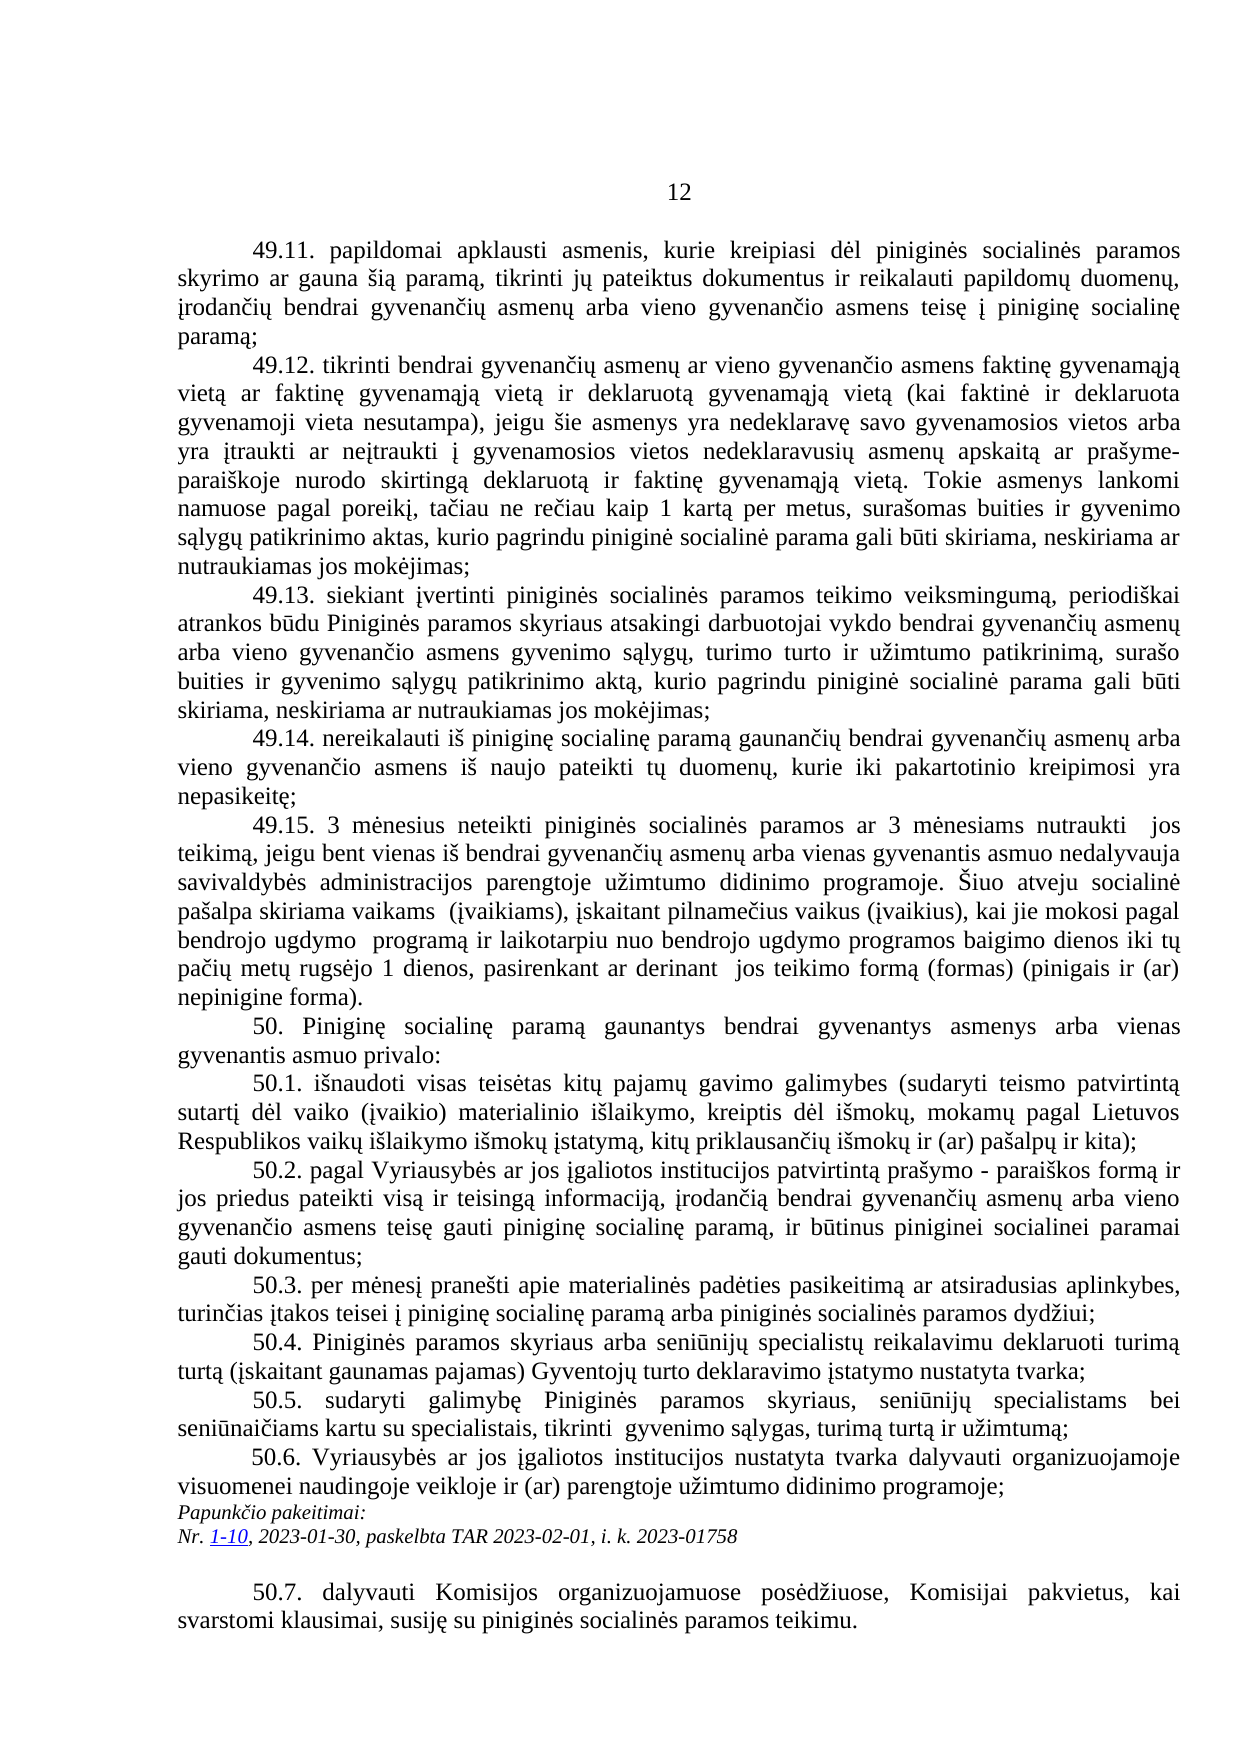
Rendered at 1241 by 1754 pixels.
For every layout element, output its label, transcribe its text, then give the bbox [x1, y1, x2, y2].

text 49.15. 3 mėnesius neteikti piniginės socialinės paramos ar 3 mėnesiams nutraukti jos teikimą, jeigu bent vienas iš bendrai gyvenančių asmenų arba vienas gyvenantis asmuo nedalyvauja savivaldybės administracijos parengtoje užimtumo didinimo programoje. Šiuo atveju socialinė pašalpa skiriama vaikams (įvaikiams), įskaitant pilnamečius vaikus (įvaikius), kai jie mokosi pagal bendrojo ugdymo programą ir laikotarpiu nuo bendrojo ugdymo programos baigimo dienos iki tų pačių metų rugsėjo 1 dienos, pasirenkant ar derinant jos teikimo formą (formas) (pinigais ir (ar) nepinigine forma). [177, 810, 1181, 1011]
text 50.5. sudaryti galimybę Piniginės paramos skyriaus, seniūnijų specialistams bei seniūnaičiams kartu su specialistais, tikrinti gyvenimo sąlygas, turimą turtą ir užimtumą; [177, 1385, 1181, 1442]
text Papunkčio pakeitimai: [177, 1500, 1181, 1524]
text 49.13. siekiant įvertinti piniginės socialinės paramos teikimo veiksmingumą, periodiškai atrankos būdu Piniginės paramos skyriaus atsakingi darbuotojai vykdo bendrai gyvenančių asmenų arba vieno gyvenančio asmens gyvenimo sąlygų, turimo turto ir užimtumo patikrinimą, surašo buities ir gyvenimo sąlygų patikrinimo aktą, kurio pagrindu piniginė socialinė parama gali būti skiriama, neskiriama ar nutraukiamas jos mokėjimas; [177, 580, 1181, 723]
text 49.11. papildomai apklausti asmenis, kurie kreipiasi dėl piniginės socialinės paramos skyrimo ar gauna šią paramą, tikrinti jų pateiktus dokumentus ir reikalauti papildomų duomenų, įrodančių bendrai gyvenančių asmenų arba vieno gyvenančio asmens teisę į piniginę socialinę paramą; [177, 235, 1181, 350]
text 50.7. dalyvauti Komisijos organizuojamuose posėdžiuose, Komisijai pakvietus, kai svarstomi klausimai, susiję su piniginės socialinės paramos teikimu. [177, 1577, 1181, 1634]
text 50. Piniginę socialinę paramą gaunantys bendrai gyvenantys asmenys arba vienas gyvenantis asmuo privalo: [177, 1011, 1181, 1068]
text 50.2. pagal Vyriausybės ar jos įgaliotos institucijos patvirtintą prašymo - paraiškos formą ir jos priedus pateikti visą ir teisingą informaciją, įrodančią bendrai gyvenančių asmenų arba vieno gyvenančio asmens teisę gauti piniginę socialinę paramą, ir būtinus piniginei socialinei paramai gauti dokumentus; [177, 1155, 1181, 1270]
text 49.12. tikrinti bendrai gyvenančių asmenų ar vieno gyvenančio asmens faktinę gyvenamąją vietą ar faktinę gyvenamąją vietą ir deklaruotą gyvenamąją vietą (kai faktinė ir deklaruota gyvenamoji vieta nesutampa), jeigu šie asmenys yra nedeklaravę savo gyvenamosios vietos arba yra įtraukti ar neįtraukti į gyvenamosios vietos nedeklaravusių asmenų apskaitą ar prašyme-paraiškoje nurodo skirtingą deklaruotą ir faktinę gyvenamąją vietą. Tokie asmenys lankomi namuose pagal poreikį, tačiau ne rečiau kaip 1 kartą per metus, surašomas buities ir gyvenimo sąlygų patikrinimo aktas, kurio pagrindu piniginė socialinė parama gali būti skiriama, neskiriama ar nutraukiamas jos mokėjimas; [177, 350, 1181, 580]
text 50.4. Piniginės paramos skyriaus arba seniūnijų specialistų reikalavimu deklaruoti turimą turtą (įskaitant gaunamas pajamas) Gyventojų turto deklaravimo įstatymo nustatyta tvarka; [177, 1327, 1181, 1385]
text 49.14. nereikalauti iš piniginę socialinę paramą gaunančių bendrai gyvenančių asmenų arba vieno gyvenančio asmens iš naujo pateikti tų duomenų, kurie iki pakartotinio kreipimosi yra nepasikeitę; [177, 723, 1181, 810]
text 50.3. per mėnesį pranešti apie materialinės padėties pasikeitimą ar atsiradusias aplinkybes, turinčias įtakos teisei į piniginę socialinę paramą arba piniginės socialinės paramos dydžiui; [177, 1270, 1181, 1327]
text Nr. 1-10, 2023-01-30, paskelbta TAR 2023-02-01, i. k. 2023-01758 [177, 1524, 1181, 1548]
text 50.6. Vyriausybės ar jos įgaliotos institucijos nustatyta tvarka dalyvauti organizuojamoje visuomenei naudingoje veikloje ir (ar) parengtoje užimtumo didinimo programoje; [177, 1442, 1181, 1500]
text 50.1. išnaudoti visas teisėtas kitų pajamų gavimo galimybes (sudaryti teismo patvirtintą sutartį dėl vaiko (įvaikio) materialinio išlaikymo, kreiptis dėl išmokų, mokamų pagal Lietuvos Respublikos vaikų išlaikymo išmokų įstatymą, kitų priklausančių išmokų ir (ar) pašalpų ir kita); [177, 1068, 1181, 1155]
